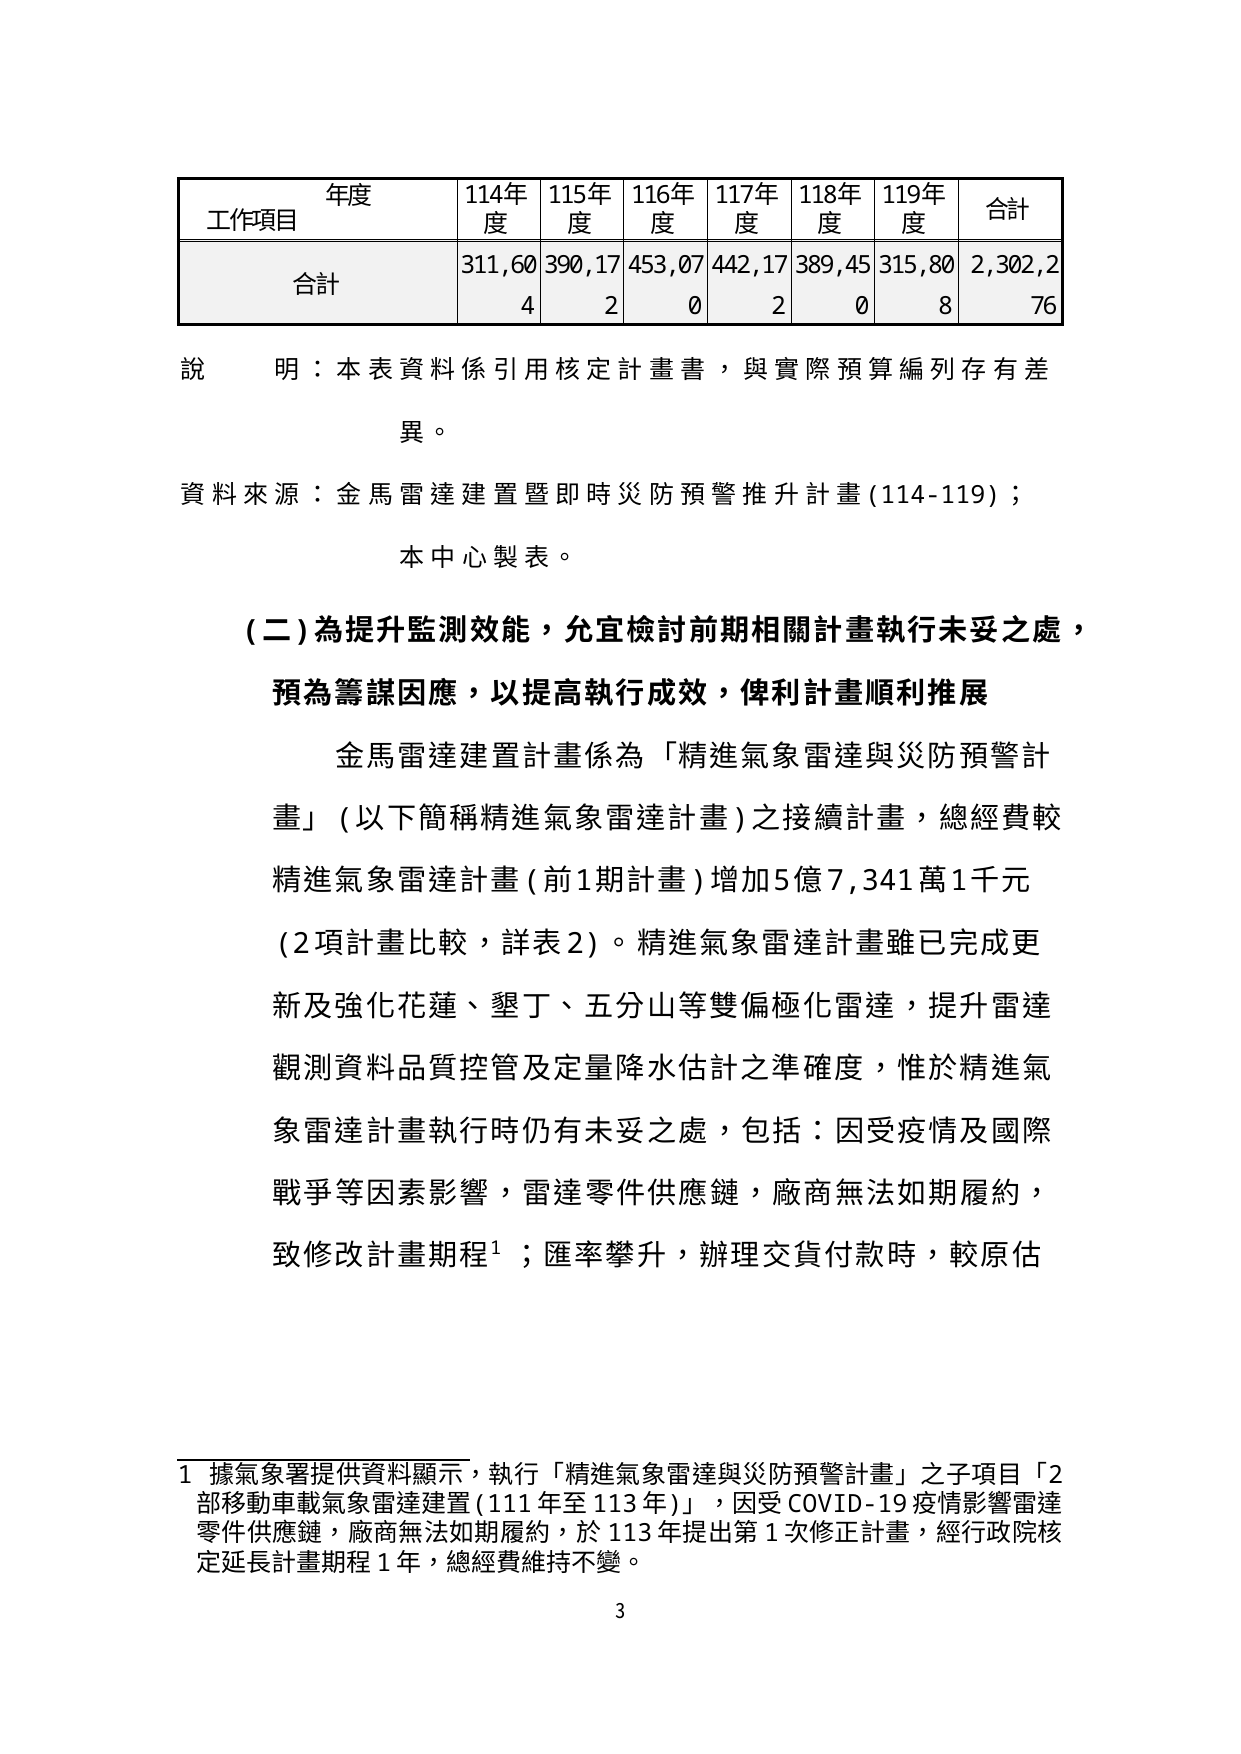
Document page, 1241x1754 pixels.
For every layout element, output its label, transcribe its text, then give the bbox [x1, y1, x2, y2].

text 金馬雷達建置計畫係為「精進氣象雷達與災防預警計畫」(以下簡稱精進氣象雷達計畫)之接續計畫，總經費較精進氣象雷達計畫(前1期計畫)增加5億7,341萬1千元(2項計畫比較，詳表2)。精進氣象雷達計畫雖已完成更新及強化花蓮、墾丁、五分山等雙偏極化雷達，提升雷達觀測資料品質控管及定量降水估計之準確度，惟於精進氣象雷達計畫執行時仍有未妥之處，包括：因受疫情及國際戰爭等因素影響，雷達零件供應鏈，廠商無法如期履約，致修改計畫期程；匯率攀升，辦理交貨付款時，較原估 [266, 712, 1063, 1274]
text 說 明：本表資料係引用核定計畫書，與實際預算編列存有差異。 [177, 326, 1061, 451]
table_cell 311,604 [458, 242, 540, 323]
text 資料來源：金馬雷達建置暨即時災防預警推升計畫(114-119)；本中心製表。 [177, 451, 1061, 576]
table_cell 315,808 [875, 242, 958, 323]
table_cell 442,172 [708, 242, 791, 323]
table_header 116年度 [624, 180, 707, 239]
table_header 119年度 [875, 180, 958, 239]
table_cell 390,172 [541, 242, 623, 323]
table_cell 合計 [180, 242, 457, 323]
table_header 年度 工作項目 [180, 180, 457, 239]
table_header 117年度 [708, 180, 791, 239]
table_header 114年度 [458, 180, 540, 239]
table_cell 453,070 [624, 242, 707, 323]
table_header 合計 [959, 180, 1061, 239]
table_cell 389,450 [792, 242, 874, 323]
table_header 118年度 [792, 180, 874, 239]
table_cell 2,302,276 [959, 242, 1061, 323]
table_header 115年度 [541, 180, 623, 239]
subtitle (二)為提升監測效能，允宜檢討前期相關計畫執行未妥之處，預為籌謀因應，以提高執行成效，俾利計畫順利推展 [236, 587, 1063, 712]
text 據氣象署提供資料顯示，執行「精進氣象雷達與災防預警計畫」之子項目「2部移動車載氣象雷達建置(111年至113年)」，因受COVID-19疫情影響雷達零件供應鏈，廠商無法如期履約，於113年提出第1次修正計畫，經行政院核定延長計畫期程1年，總經費維持不變。 [177, 1460, 1063, 1577]
